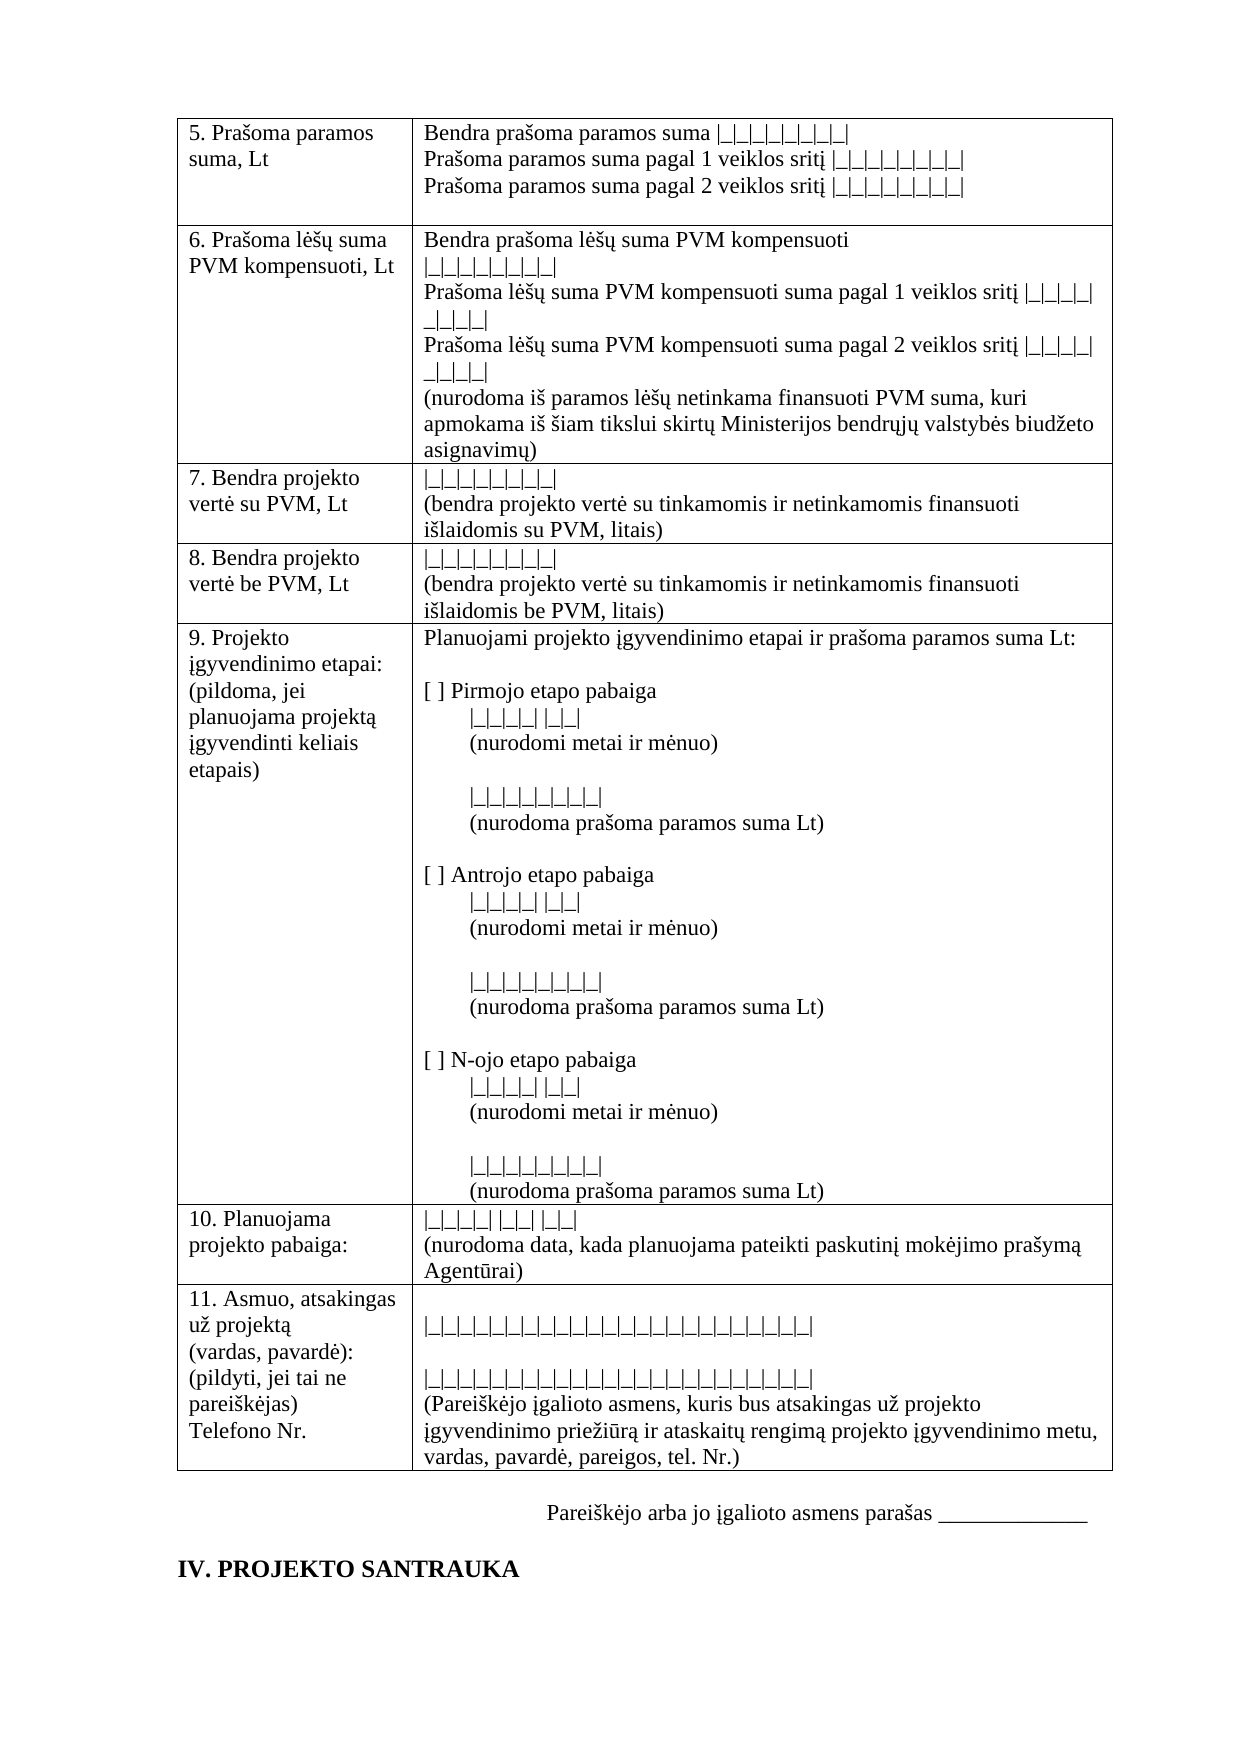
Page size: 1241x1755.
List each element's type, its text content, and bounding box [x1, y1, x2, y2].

table_cell 11. Asmuo, atsakingas už projektą (vardas, pavardė): (pildyti, jei tai ne pareiškėjas) Telefono Nr. [178, 1285, 412, 1469]
table_cell 5. Prašoma paramos suma, Lt [178, 119, 412, 224]
text Pareiškėjo arba jo įgalioto asmens parašas _____________ [177, 1499, 1122, 1526]
table_cell 6. Prašoma lėšų suma PVM kompensuoti, Lt [178, 226, 412, 463]
table_cell |_|_|_|_|_|_|_|_|_|_|_|_|_|_|_|_|_|_|_|_|_|_|_|_| |_|_|_|_|_|_|_|_|_|_|_|_|_|_|_|_|_|_|_|_|_|_|_|_| (Pareiškėjo įgalioto asmens, kuris bus atsakingas už projekto įgyvendinimo priežiūrą ir ataskaitų rengimą projekto įgyvendinimo metu, vardas, pavardė, pareigos, tel. Nr.) [413, 1285, 1112, 1469]
table_cell 10. Planuojama projekto pabaiga: [178, 1205, 412, 1284]
text IV. PROJEKTO SANTRAUKA [177, 1554, 1122, 1583]
table_cell |_|_|_|_|_|_|_|_| (bendra projekto vertė su tinkamomis ir netinkamomis finansuoti išlaidomis be PVM, litais) [413, 544, 1112, 623]
table_cell 9. Projekto įgyvendinimo etapai: (pildoma, jei planuojama projektą įgyvendinti keliais etapais) [178, 624, 412, 1204]
table_cell Bendra prašoma paramos suma |_|_|_|_|_|_|_|_| Prašoma paramos suma pagal 1 veiklos sritį |_|_|_|_|_|_|_|_| Prašoma paramos suma pagal 2 veiklos sritį |_|_|_|_|_|_|_|_| [413, 119, 1112, 224]
table_cell |_|_|_|_|_|_|_|_| (bendra projekto vertė su tinkamomis ir netinkamomis finansuoti išlaidomis su PVM, litais) [413, 464, 1112, 543]
table_cell 8. Bendra projekto vertė be PVM, Lt [178, 544, 412, 623]
table_cell |_|_|_|_| |_|_| |_|_| (nurodoma data, kada planuojama pateikti paskutinį mokėjimo prašymą Agentūrai) [413, 1205, 1112, 1284]
table_cell 7. Bendra projekto vertė su PVM, Lt [178, 464, 412, 543]
table_cell Planuojami projekto įgyvendinimo etapai ir prašoma paramos suma Lt: [ ][] Pirmojo etapo pabaiga |_|_|_|_| |_|_| (nurodomi metai ir mėnuo) |_|_|_|_|_|_|_|_| (nurodoma prašoma paramos suma Lt) [ ][] Antrojo etapo pabaiga |_|_|_|_| |_|_| (nurodomi metai ir mėnuo) |_|_|_|_|_|_|_|_| (nurodoma prašoma paramos suma Lt) [ ][] N-ojo etapo pabaiga |_|_|_|_| |_|_| (nurodomi metai ir mėnuo) |_|_|_|_|_|_|_|_| (nurodoma prašoma paramos suma Lt) [413, 624, 1112, 1204]
table_cell Bendra prašoma lėšų suma PVM kompensuoti |_|_|_|_|_|_|_|_| Prašoma lėšų suma PVM kompensuoti suma pagal 1 veiklos sritį |_|_|_|_|_|_|_|_| Prašoma lėšų suma PVM kompensuoti suma pagal 2 veiklos sritį |_|_|_|_|_|_|_|_| (nurodoma iš paramos lėšų netinkama finansuoti PVM suma, kuri apmokama iš šiam tikslui skirtų Ministerijos bendrųjų valstybės biudžeto asignavimų) [413, 226, 1112, 463]
